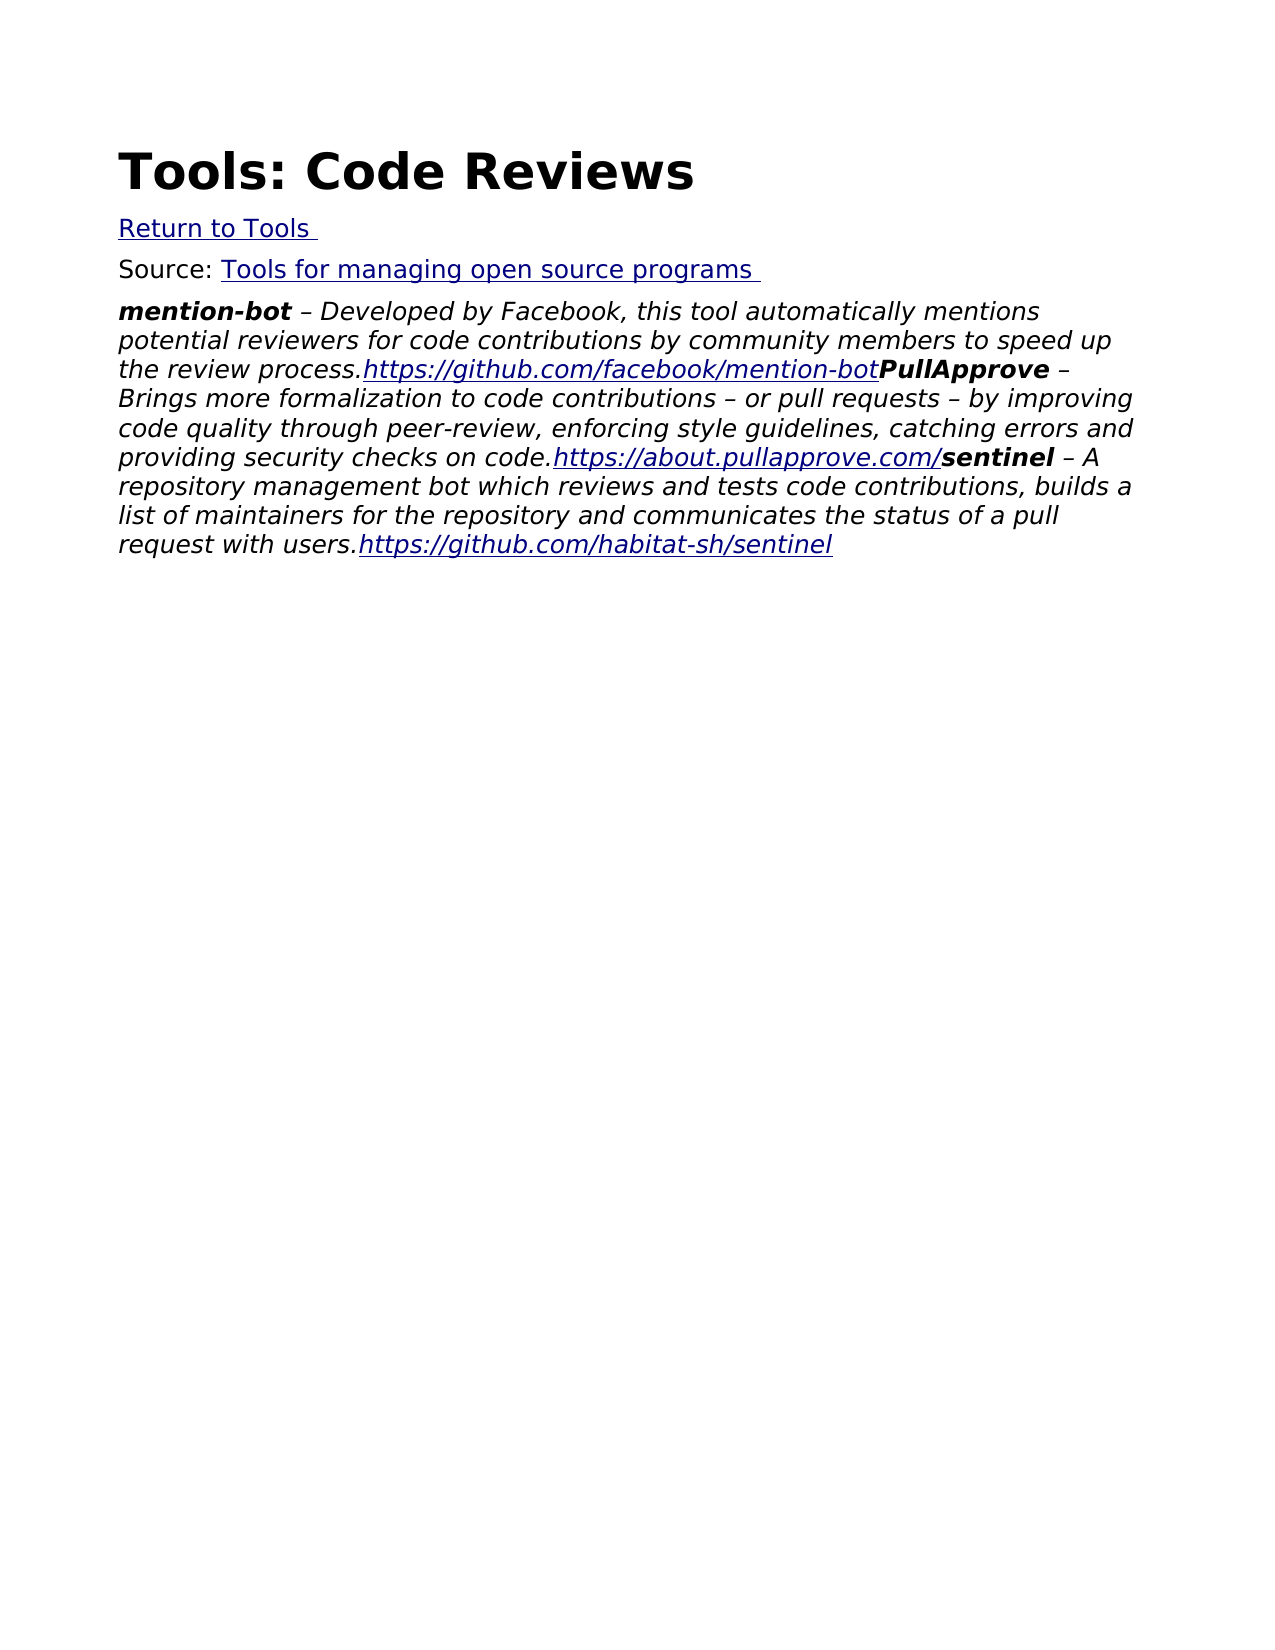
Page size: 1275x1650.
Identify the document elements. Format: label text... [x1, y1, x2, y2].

text Return to Tools [118, 214, 1157, 243]
text Source: Tools for managing open source programs [118, 256, 1157, 285]
subtitle Tools: Code Reviews [118, 143, 1157, 201]
text mention-bot – Developed by Facebook, this tool automatically mentions potential reviewers for code contributions by community members to speed up the review process.https://github.com/facebook/mention-botPullApprove – Brings more formalization to code contributions – or pull requests – by improving code quality through peer-review, enforcing style guidelines, catching errors and providing security checks on code.https://about.pullapprove.com/sentinel – A repository management bot which reviews and tests code contributions, builds a list of maintainers for the repository and communicates the status of a pull request with users.https://github.com/habitat-sh/sentinel [118, 297, 1157, 560]
